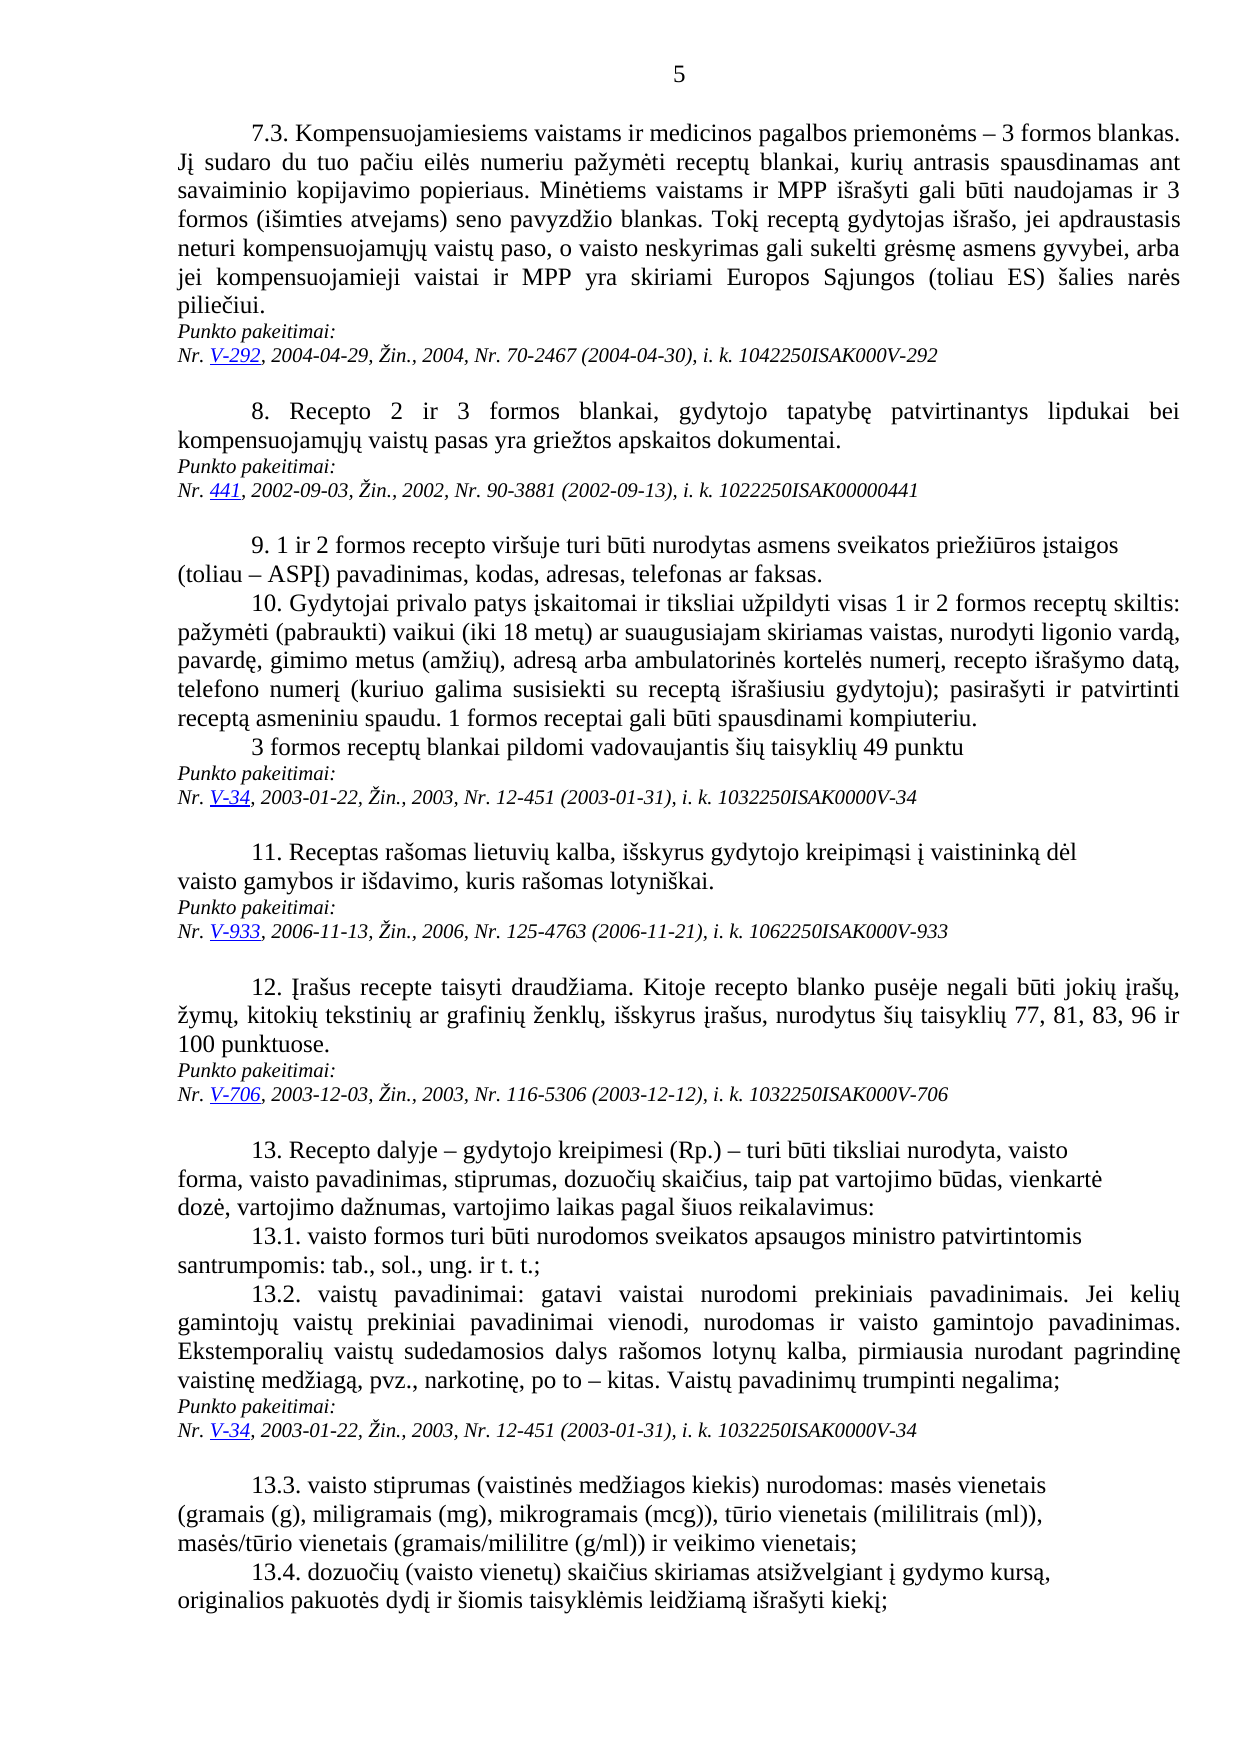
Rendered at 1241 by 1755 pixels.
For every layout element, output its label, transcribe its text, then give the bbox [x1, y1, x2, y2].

text Punkto pakeitimai: [177, 761, 1181, 785]
text Punkto pakeitimai: [177, 1058, 1181, 1082]
text Punkto pakeitimai: [177, 895, 1181, 919]
text 13.3. vaisto stiprumas (vaistinės medžiagos kiekis) nurodomas: masės vienetais (gramais (g), miligramais (mg), mikrogramais (mcg)), tūrio vienetais (mililitrais (ml)), masės/tūrio vienetais (gramais/mililitre (g/ml)) ir veikimo vienetais; [177, 1471, 1122, 1557]
text 10. Gydytojai privalo patys įskaitomai ir tiksliai užpildyti visas 1 ir 2 formos receptų skiltis: pažymėti (pabraukti) vaikui (iki 18 metų) ar suaugusiajam skiriamas vaistas, nurodyti ligonio vardą, pavardę, gimimo metus (amžių), adresą arba ambulatorinės kortelės numerį, recepto išrašymo datą, telefono numerį (kuriuo galima susisiekti su receptą išrašiusiu gydytoju); pasirašyti ir patvirtinti receptą asmeniniu spaudu. 1 formos receptai gali būti spausdinami kompiuteriu. [177, 588, 1181, 732]
text Punkto pakeitimai: [177, 319, 1181, 343]
text 11. Receptas rašomas lietuvių kalba, išskyrus gydytojo kreipimąsi į vaistininką dėl vaisto gamybos ir išdavimo, kuris rašomas lotyniškai. [177, 837, 1122, 895]
text 7.3. Kompensuojamiesiems vaistams ir medicinos pagalbos priemonėms – 3 formos blankas. Jį sudaro du tuo pačiu eilės numeriu pažymėti receptų blankai, kurių antrasis spausdinamas ant savaiminio kopijavimo popieriaus. Minėtiems vaistams ir MPP išrašyti gali būti naudojamas ir 3 formos (išimties atvejams) seno pavyzdžio blankas. Tokį receptą gydytojas išrašo, jei apdraustasis neturi kompensuojamųjų vaistų paso, o vaisto neskyrimas gali sukelti grėsmę asmens gyvybei, arba jei kompensuojamieji vaistai ir MPP yra skiriami Europos Sąjungos (toliau ES) šalies narės piliečiui. [177, 118, 1181, 319]
text 13. Recepto dalyje – gydytojo kreipimesi (Rp.) – turi būti tiksliai nurodyta, vaisto forma, vaisto pavadinimas, stiprumas, dozuočių skaičius, taip pat vartojimo būdas, vienkartė dozė, vartojimo dažnumas, vartojimo laikas pagal šiuos reikalavimus: [177, 1135, 1122, 1221]
text 3 formos receptų blankai pildomi vadovaujantis šių taisyklių 49 punktu [177, 732, 1181, 761]
text 8. Recepto 2 ir 3 formos blankai, gydytojo tapatybę patvirtinantys lipdukai bei kompensuojamųjų vaistų pasas yra griežtos apskaitos dokumentai. [177, 396, 1181, 454]
text Nr. V-34, 2003-01-22, Žin., 2003, Nr. 12-451 (2003-01-31), i. k. 1032250ISAK0000V-34 [177, 1418, 1181, 1442]
text Nr. 441, 2002-09-03, Žin., 2002, Nr. 90-3881 (2002-09-13), i. k. 1022250ISAK00000441 [177, 478, 1181, 502]
text 13.1. vaisto formos turi būti nurodomos sveikatos apsaugos ministro patvirtintomis santrumpomis: tab., sol., ung. ir t. t.; [177, 1221, 1122, 1279]
text Nr. V-933, 2006-11-13, Žin., 2006, Nr. 125-4763 (2006-11-21), i. k. 1062250ISAK000V-933 [177, 919, 1181, 943]
text Nr. V-34, 2003-01-22, Žin., 2003, Nr. 12-451 (2003-01-31), i. k. 1032250ISAK0000V-34 [177, 785, 1181, 809]
text Punkto pakeitimai: [177, 1394, 1181, 1418]
text Nr. V-292, 2004-04-29, Žin., 2004, Nr. 70-2467 (2004-04-30), i. k. 1042250ISAK000V-292 [177, 343, 1181, 367]
text 9. 1 ir 2 formos recepto viršuje turi būti nurodytas asmens sveikatos priežiūros įstaigos (toliau – ASPĮ) pavadinimas, kodas, adresas, telefonas ar faksas. [177, 531, 1122, 588]
text Nr. V-706, 2003-12-03, Žin., 2003, Nr. 116-5306 (2003-12-12), i. k. 1032250ISAK000V-706 [177, 1082, 1181, 1106]
text 13.2. vaistų pavadinimai: gatavi vaistai nurodomi prekiniais pavadinimais. Jei kelių gamintojų vaistų prekiniai pavadinimai vienodi, nurodomas ir vaisto gamintojo pavadinimas. Ekstemporalių vaistų sudedamosios dalys rašomos lotynų kalba, pirmiausia nurodant pagrindinę vaistinę medžiagą, pvz., narkotinę, po to – kitas. Vaistų pavadinimų trumpinti negalima; [177, 1279, 1181, 1394]
text 13.4. dozuočių (vaisto vienetų) skaičius skiriamas atsižvelgiant į gydymo kursą, originalios pakuotės dydį ir šiomis taisyklėmis leidžiamą išrašyti kiekį; [177, 1557, 1122, 1614]
text Punkto pakeitimai: [177, 454, 1181, 478]
text 12. Įrašus recepte taisyti draudžiama. Kitoje recepto blanko pusėje negali būti jokių įrašų, žymų, kitokių tekstinių ar grafinių ženklų, išskyrus įrašus, nurodytus šių taisyklių 77, 81, 83, 96 ir 100 punktuose. [177, 972, 1181, 1058]
